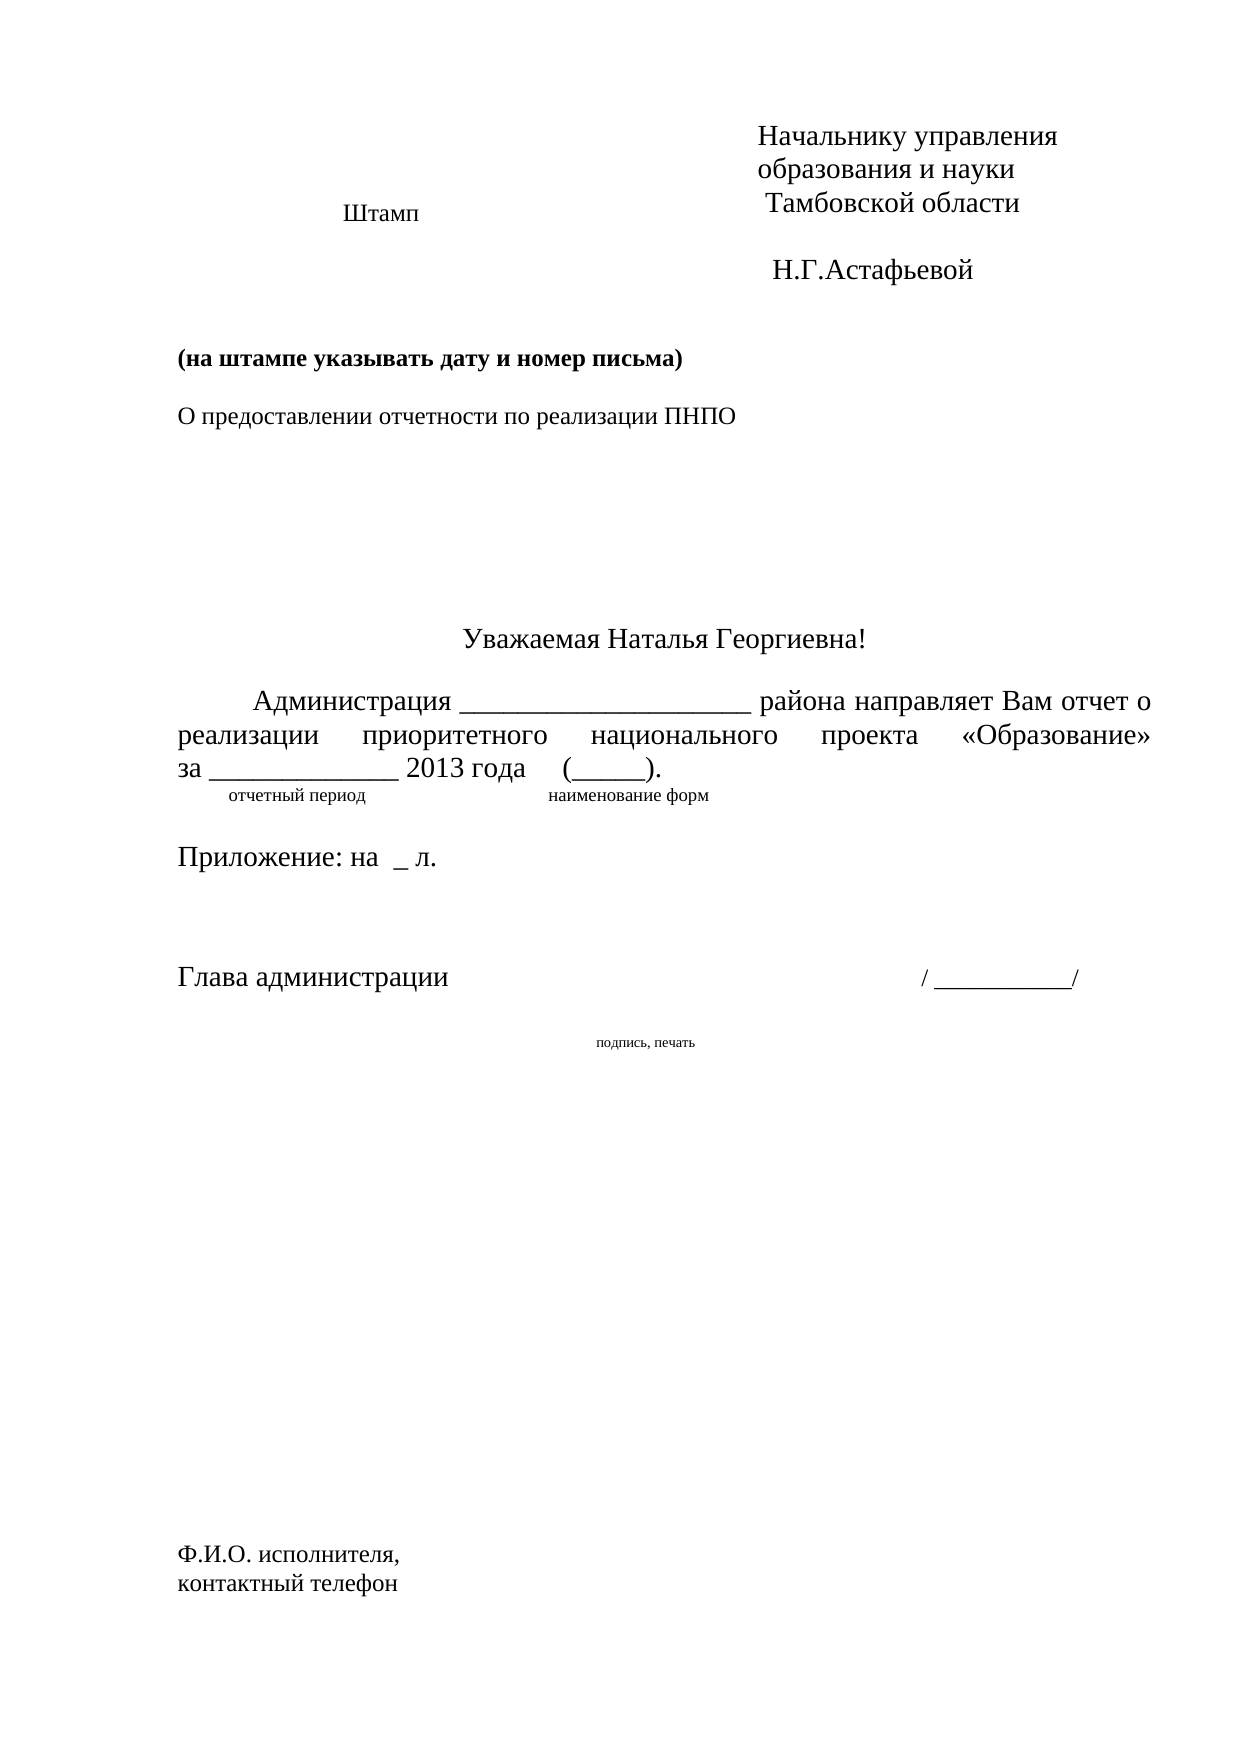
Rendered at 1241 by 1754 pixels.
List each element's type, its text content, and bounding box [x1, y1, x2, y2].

text Глава администрации / ___________/ [177, 959, 1152, 993]
text Начальнику управления [581, 118, 1152, 152]
text Штамп [210, 198, 564, 226]
text образования и науки [581, 152, 1152, 185]
text отчетный период наименование форм [177, 784, 1152, 806]
text Уважаемая Наталья Георгиевна! [177, 621, 1152, 655]
subtitle Администрация ____________________ района направляет Вам отчет о реализации приоритетного национального проекта «Образование» за _____________ 2013 года (_____). [177, 683, 1152, 784]
text контактный телефон [177, 1568, 1152, 1596]
text Приложение: на _ л. [177, 839, 1152, 873]
text Н.Г.Астафьевой [581, 252, 1152, 286]
text Тамбовской области [581, 185, 1152, 219]
text подпись, печать [177, 1021, 1152, 1050]
text (на штампе указывать дату и номер письма) [177, 343, 1152, 372]
text Ф.И.О. исполнителя, [177, 1539, 1152, 1568]
text О предоставлении отчетности по реализации ПНПО [177, 401, 1152, 429]
